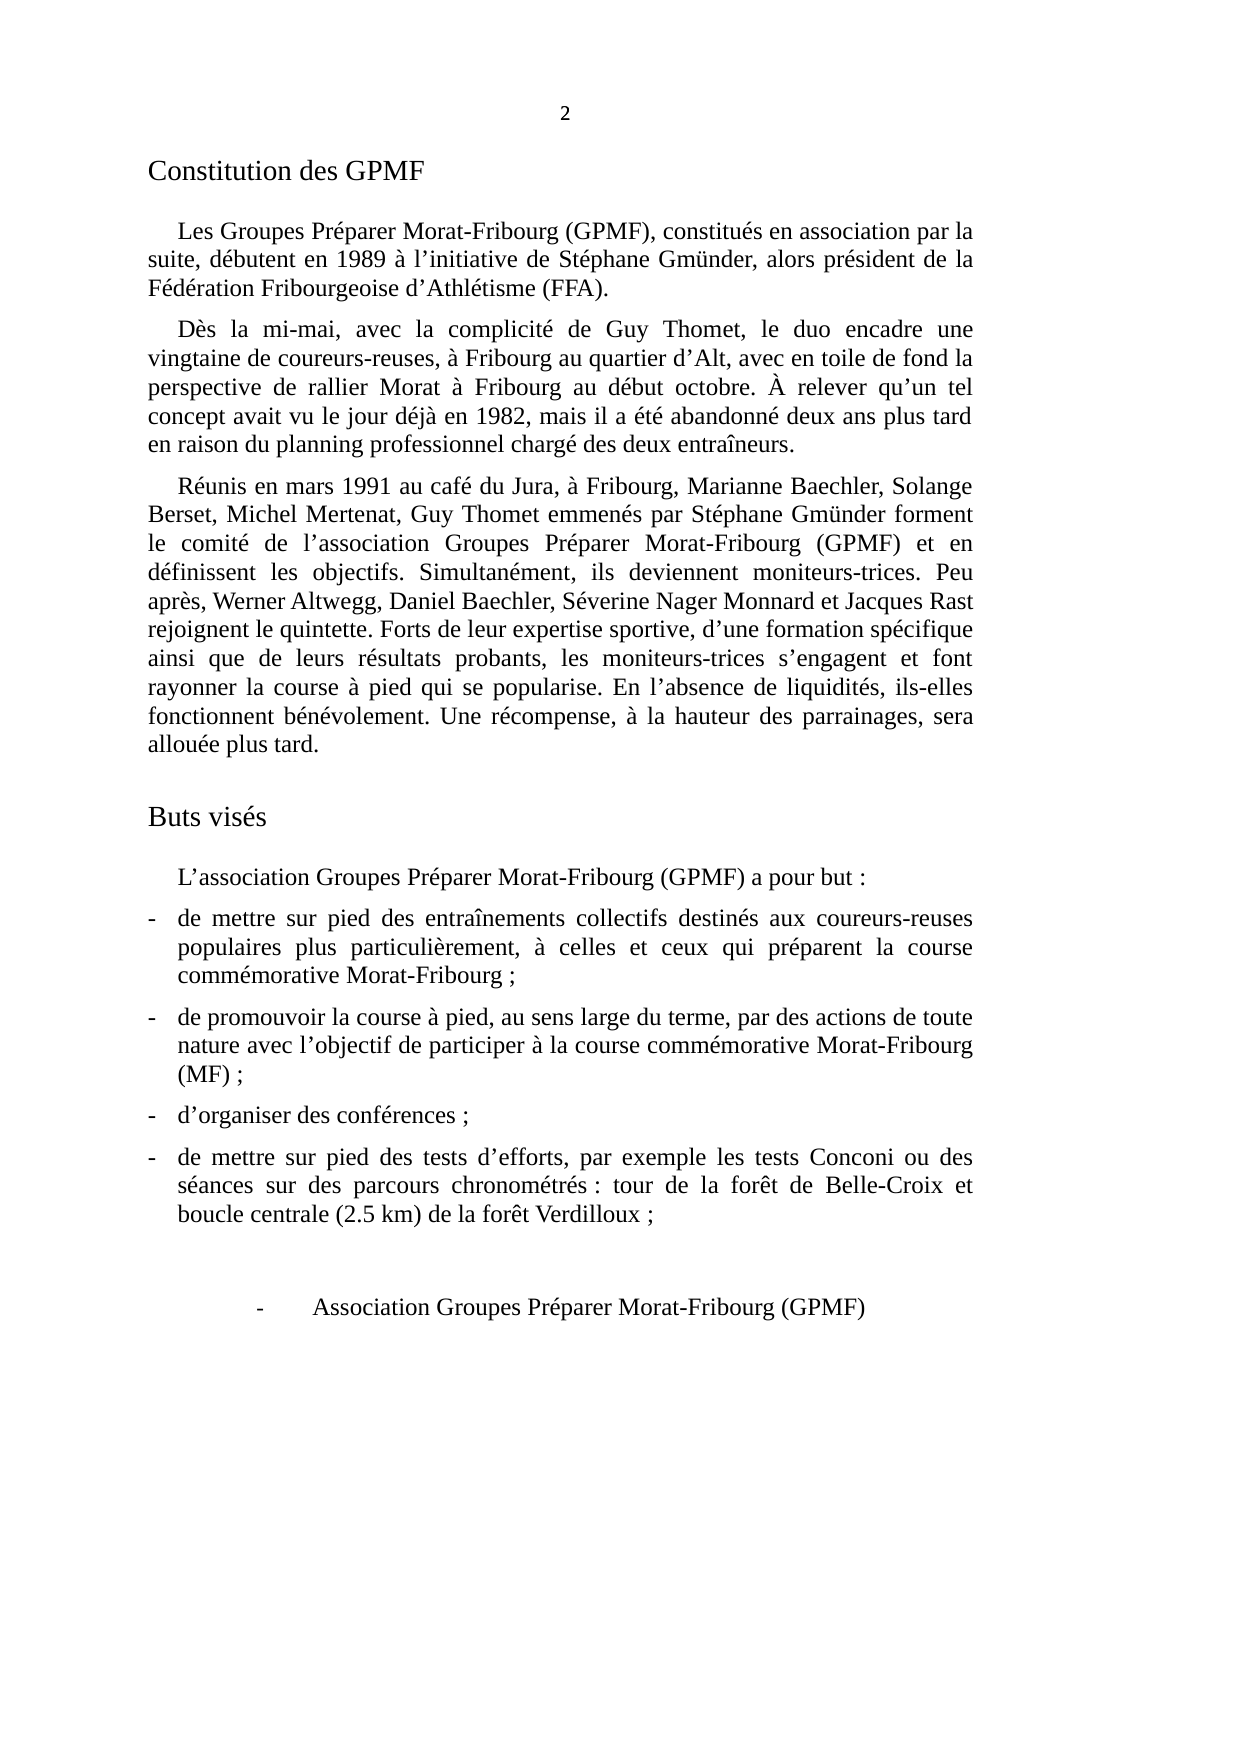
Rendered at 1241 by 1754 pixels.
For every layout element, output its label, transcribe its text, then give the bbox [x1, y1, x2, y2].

text Dès la mi-mai, avec la complicité de Guy Thomet, le duo encadre une vingtaine de coureurs-reuses, à Fribourg au quartier d’Alt, avec en toile de fond la perspective de rallier Morat à Fribourg au début octobre. À relever qu’un tel concept avait vu le jour déjà en 1982, mais il a été abandonné deux ans plus tard en raison du planning professionnel chargé des deux entraîneurs. [148, 314, 974, 458]
text Réunis en mars 1991 au café du Jura, à Fribourg, Marianne Baechler, Solange Berset, Michel Mertenat, Guy Thomet emmenés par Stéphane Gmünder forment le comité de l’association Groupes Préparer Morat-Fribourg (GPMF) et en définissent les objectifs. Simultanément, ils deviennent moniteurs-trices. Peu après, Werner Altwegg, Daniel Baechler, Séverine Nager Monnard et Jacques Rast rejoignent le quintette. Forts de leur expertise sportive, d’une formation spécifique ainsi que de leurs résultats probants, les moniteurs-trices s’engagent et font rayonner la course à pied qui se popularise. En l’absence de liquidités, ils-elles fonctionnent bénévolement. Une récompense, à la hauteur des parrainages, sera allouée plus tard. [148, 471, 974, 758]
text Buts visés [148, 799, 924, 833]
list d’organiser des conférences ; [148, 1101, 974, 1129]
text Constitution des GPMF [148, 153, 974, 187]
text L’association Groupes Préparer Morat-Fribourg (GPMF) a pour but : [177, 862, 974, 891]
list de promouvoir la course à pied, au sens large du terme, par des actions de toute nature avec l’objectif de participer à la course commémorative Morat-Fribourg (MF) ; [148, 1002, 974, 1088]
list de mettre sur pied des entraînements collectifs destinés aux coureurs-reuses populaires plus particulièrement, à celles et ceux qui préparent la course commémorative Morat-Fribourg ; [148, 903, 974, 989]
list de mettre sur pied des tests d’efforts, par exemple les tests Conconi ou des séances sur des parcours chronométrés : tour de la forêt de Belle-Croix et boucle centrale (2.5 km) de la forêt Verdilloux ; [148, 1142, 974, 1228]
text Les Groupes Préparer Morat-Fribourg (GPMF), constitués en association par la suite, débutent en 1989 à l’initiative de Stéphane Gmünder, alors président de la Fédération Fribourgeoise d’Athlétisme (FFA). [148, 216, 974, 302]
